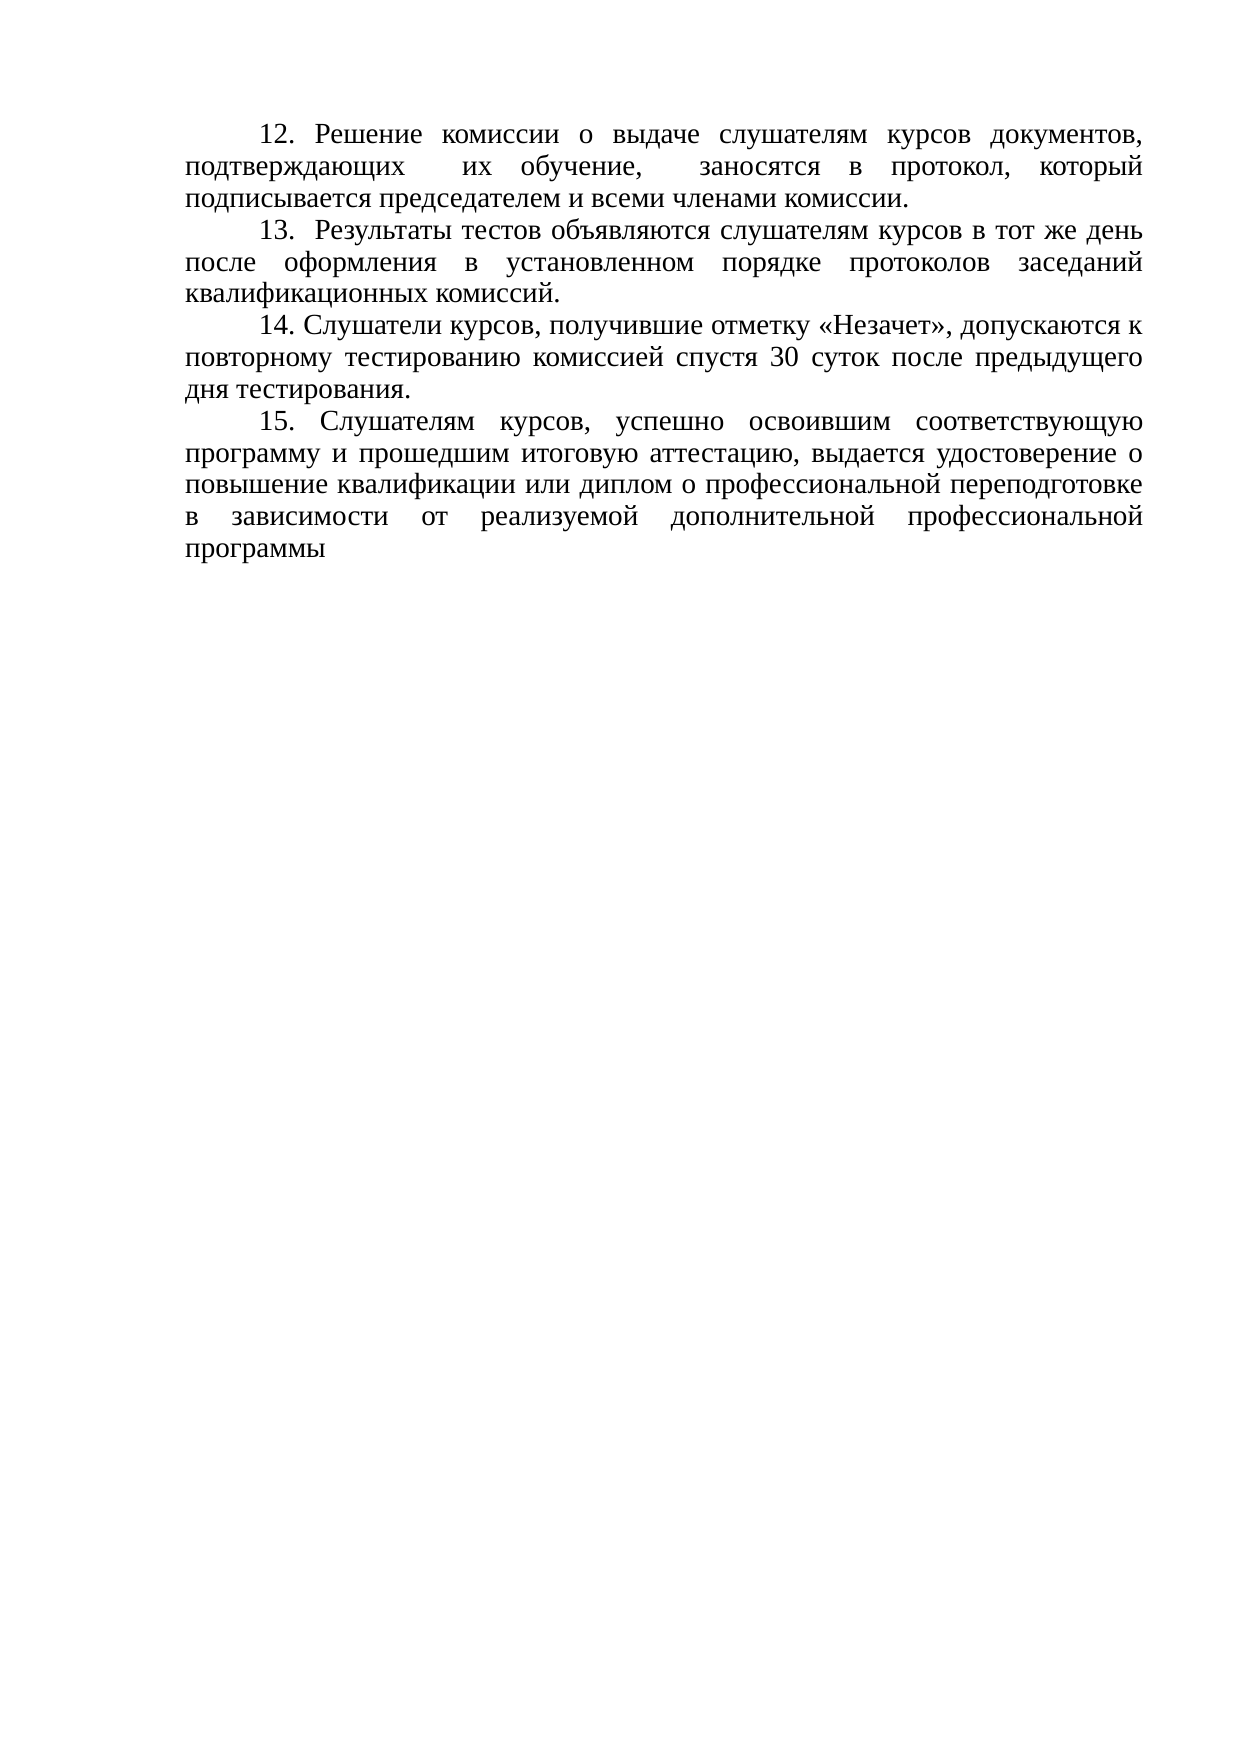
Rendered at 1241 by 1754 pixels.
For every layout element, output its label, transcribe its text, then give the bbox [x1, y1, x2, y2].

text 14. Слушатели курсов, получившие отметку «Незачет», допускаются к повторному тестированию комиссией спустя 30 суток после предыдущего дня тестирования. [185, 309, 1144, 405]
text 12. Решение комиссии о выдаче слушателям курсов документов, подтверждающих их обучение, заносятся в протокол, который подписывается председателем и всеми членами комиссии. [185, 118, 1144, 214]
text 13. Результаты тестов объявляются слушателям курсов в тот же день после оформления в установленном порядке протоколов заседаний квалификационных комиссий. [185, 214, 1144, 309]
text 15. Слушателям курсов, успешно освоившим соответствующую программу и прошедшим итоговую аттестацию, выдается удостоверение о повышение квалификации или диплом о профессиональной переподготовке в зависимости от реализуемой дополнительной профессиональной программы [185, 405, 1144, 564]
